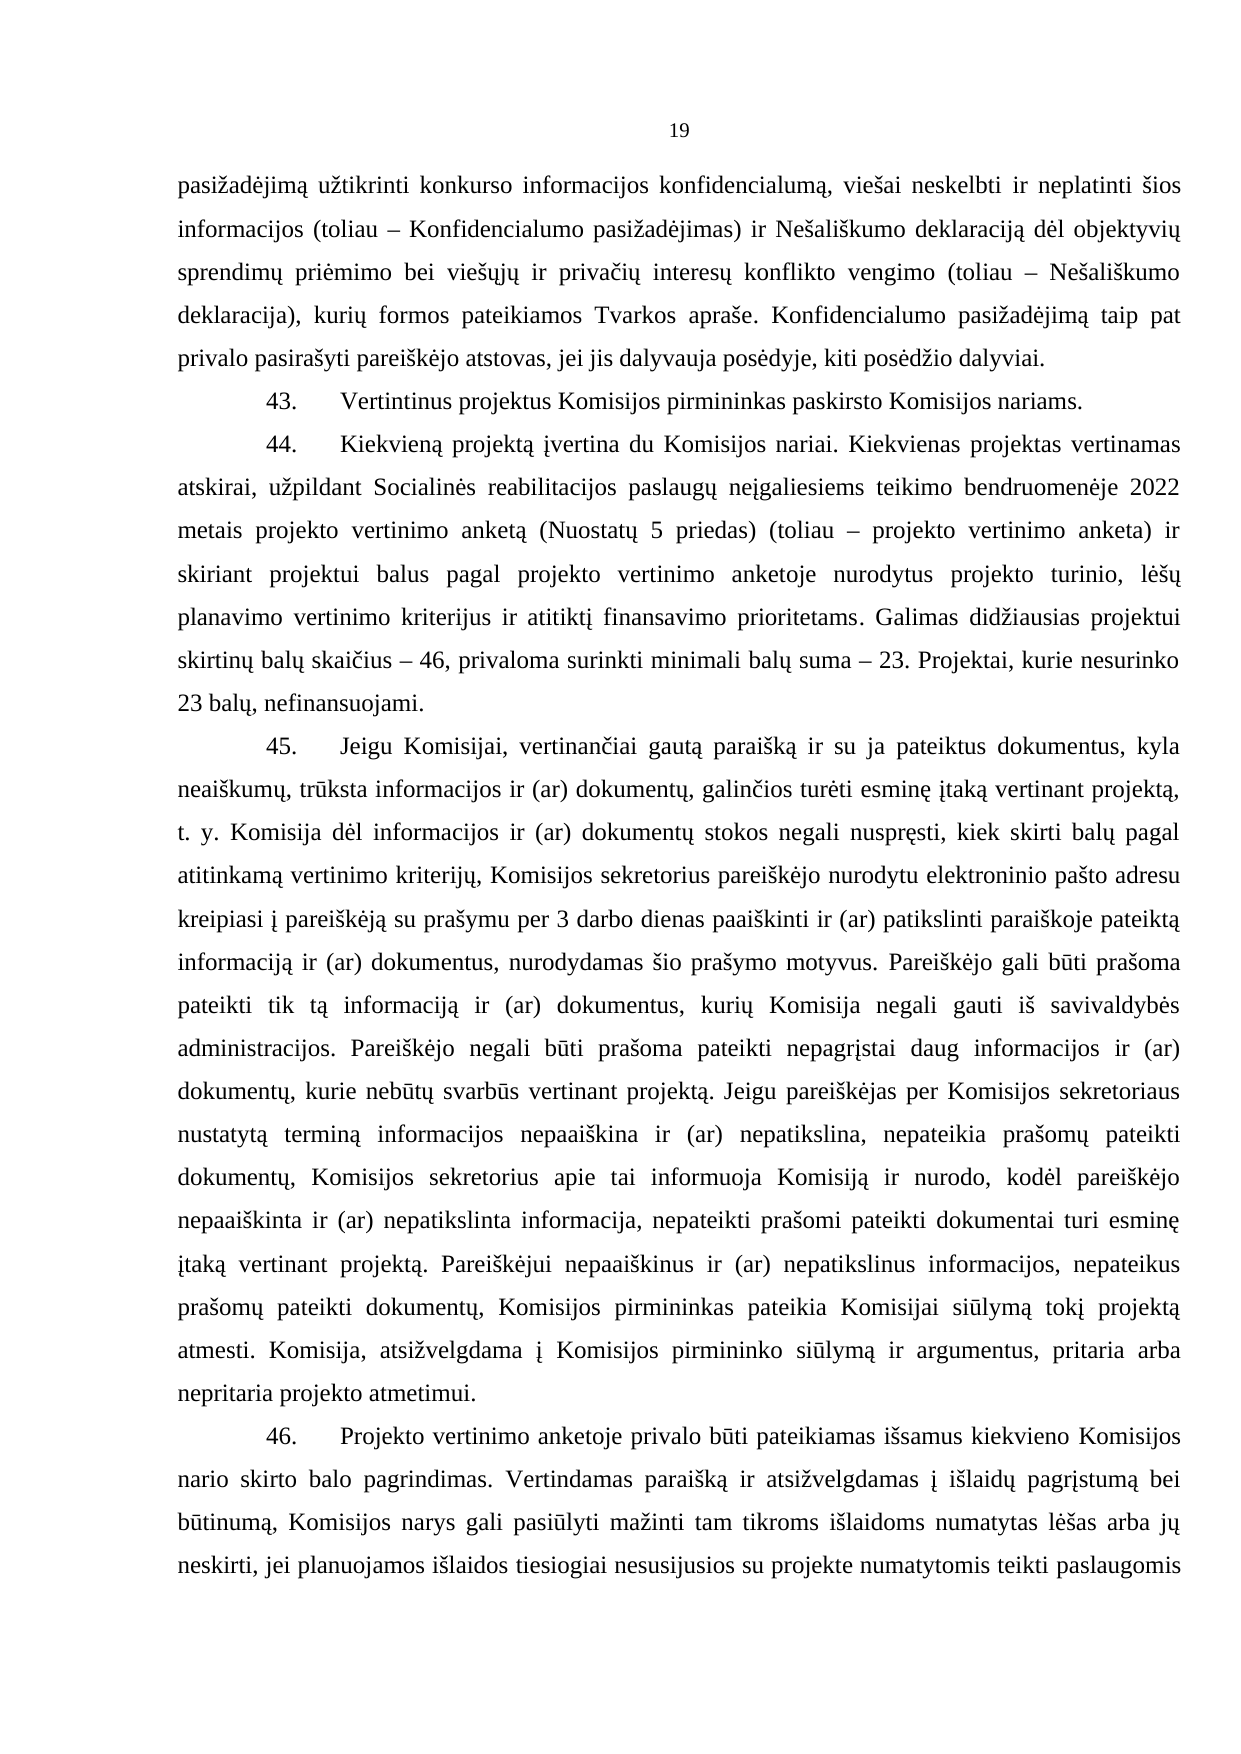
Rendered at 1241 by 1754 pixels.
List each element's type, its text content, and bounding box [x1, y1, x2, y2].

text pasižadėjimą užtikrinti konkurso informacijos konfidencialumą, viešai neskelbti ir neplatinti šios informacijos (toliau – Konfidencialumo pasižadėjimas) ir Nešališkumo deklaraciją dėl objektyvių sprendimų priėmimo bei viešųjų ir privačių interesų konflikto vengimo (toliau – Nešališkumo deklaracija), kurių formos pateikiamos Tvarkos apraše. Konfidencialumo pasižadėjimą taip pat privalo pasirašyti pareiškėjo atstovas, jei jis dalyvauja posėdyje, kiti posėdžio dalyviai. [177, 171, 1181, 372]
text 45. Jeigu Komisijai, vertinančiai gautą paraišką ir su ja pateiktus dokumentus, kyla neaiškumų, trūksta informacijos ir (ar) dokumentų, galinčios turėti esminę įtaką vertinant projektą, t. y. Komisija dėl informacijos ir (ar) dokumentų stokos negali nuspręsti, kiek skirti balų pagal atitinkamą vertinimo kriterijų, Komisijos sekretorius pareiškėjo nurodytu elektroninio pašto adresu kreipiasi į pareiškėją su prašymu per 3 darbo dienas paaiškinti ir (ar) patikslinti paraiškoje pateiktą informaciją ir (ar) dokumentus, nurodydamas šio prašymo motyvus. Pareiškėjo gali būti prašoma pateikti tik tą informaciją ir (ar) dokumentus, kurių Komisija negali gauti iš savivaldybės administracijos. Pareiškėjo negali būti prašoma pateikti nepagrįstai daug informacijos ir (ar) dokumentų, kurie nebūtų svarbūs vertinant projektą. Jeigu pareiškėjas per Komisijos sekretoriaus nustatytą terminą informacijos nepaaiškina ir (ar) nepatikslina, nepateikia prašomų pateikti dokumentų, Komisijos sekretorius apie tai informuoja Komisiją ir nurodo, kodėl pareiškėjo nepaaiškinta ir (ar) nepatikslinta informacija, nepateikti prašomi pateikti dokumentai turi esminę įtaką vertinant projektą. Pareiškėjui nepaaiškinus ir (ar) nepatikslinus informacijos, nepateikus prašomų pateikti dokumentų, Komisijos pirmininkas pateikia Komisijai siūlymą tokį projektą atmesti. Komisija, atsižvelgdama į Komisijos pirmininko siūlymą ir argumentus, pritaria arba nepritaria projekto atmetimui. [177, 731, 1181, 1407]
text 43. Vertintinus projektus Komisijos pirmininkas paskirsto Komisijos nariams. [177, 386, 1181, 415]
text 44. Kiekvieną projektą įvertina du Komisijos nariai. Kiekvienas projektas vertinamas atskirai, užpildant Socialinės reabilitacijos paslaugų neįgaliesiems teikimo bendruomenėje 2022 metais projekto vertinimo anketą (Nuostatų 5 priedas) (toliau – projekto vertinimo anketa) ir skiriant projektui balus pagal projekto vertinimo anketoje nurodytus projekto turinio, lėšų planavimo vertinimo kriterijus ir atitiktį finansavimo prioritetams. Galimas didžiausias projektui skirtinų balų skaičius – 46, privaloma surinkti minimali balų suma – 23. Projektai, kurie nesurinko 23 balų, nefinansuojami. [177, 429, 1181, 717]
text 46. Projekto vertinimo anketoje privalo būti pateikiamas išsamus kiekvieno Komisijos nario skirto balo pagrindimas. Vertindamas paraišką ir atsižvelgdamas į išlaidų pagrįstumą bei būtinumą, Komisijos narys gali pasiūlyti mažinti tam tikroms išlaidoms numatytas lėšas arba jų neskirti, jei planuojamos išlaidos tiesiogiai nesusijusios su projekte numatytomis teikti paslaugomis [177, 1421, 1181, 1579]
